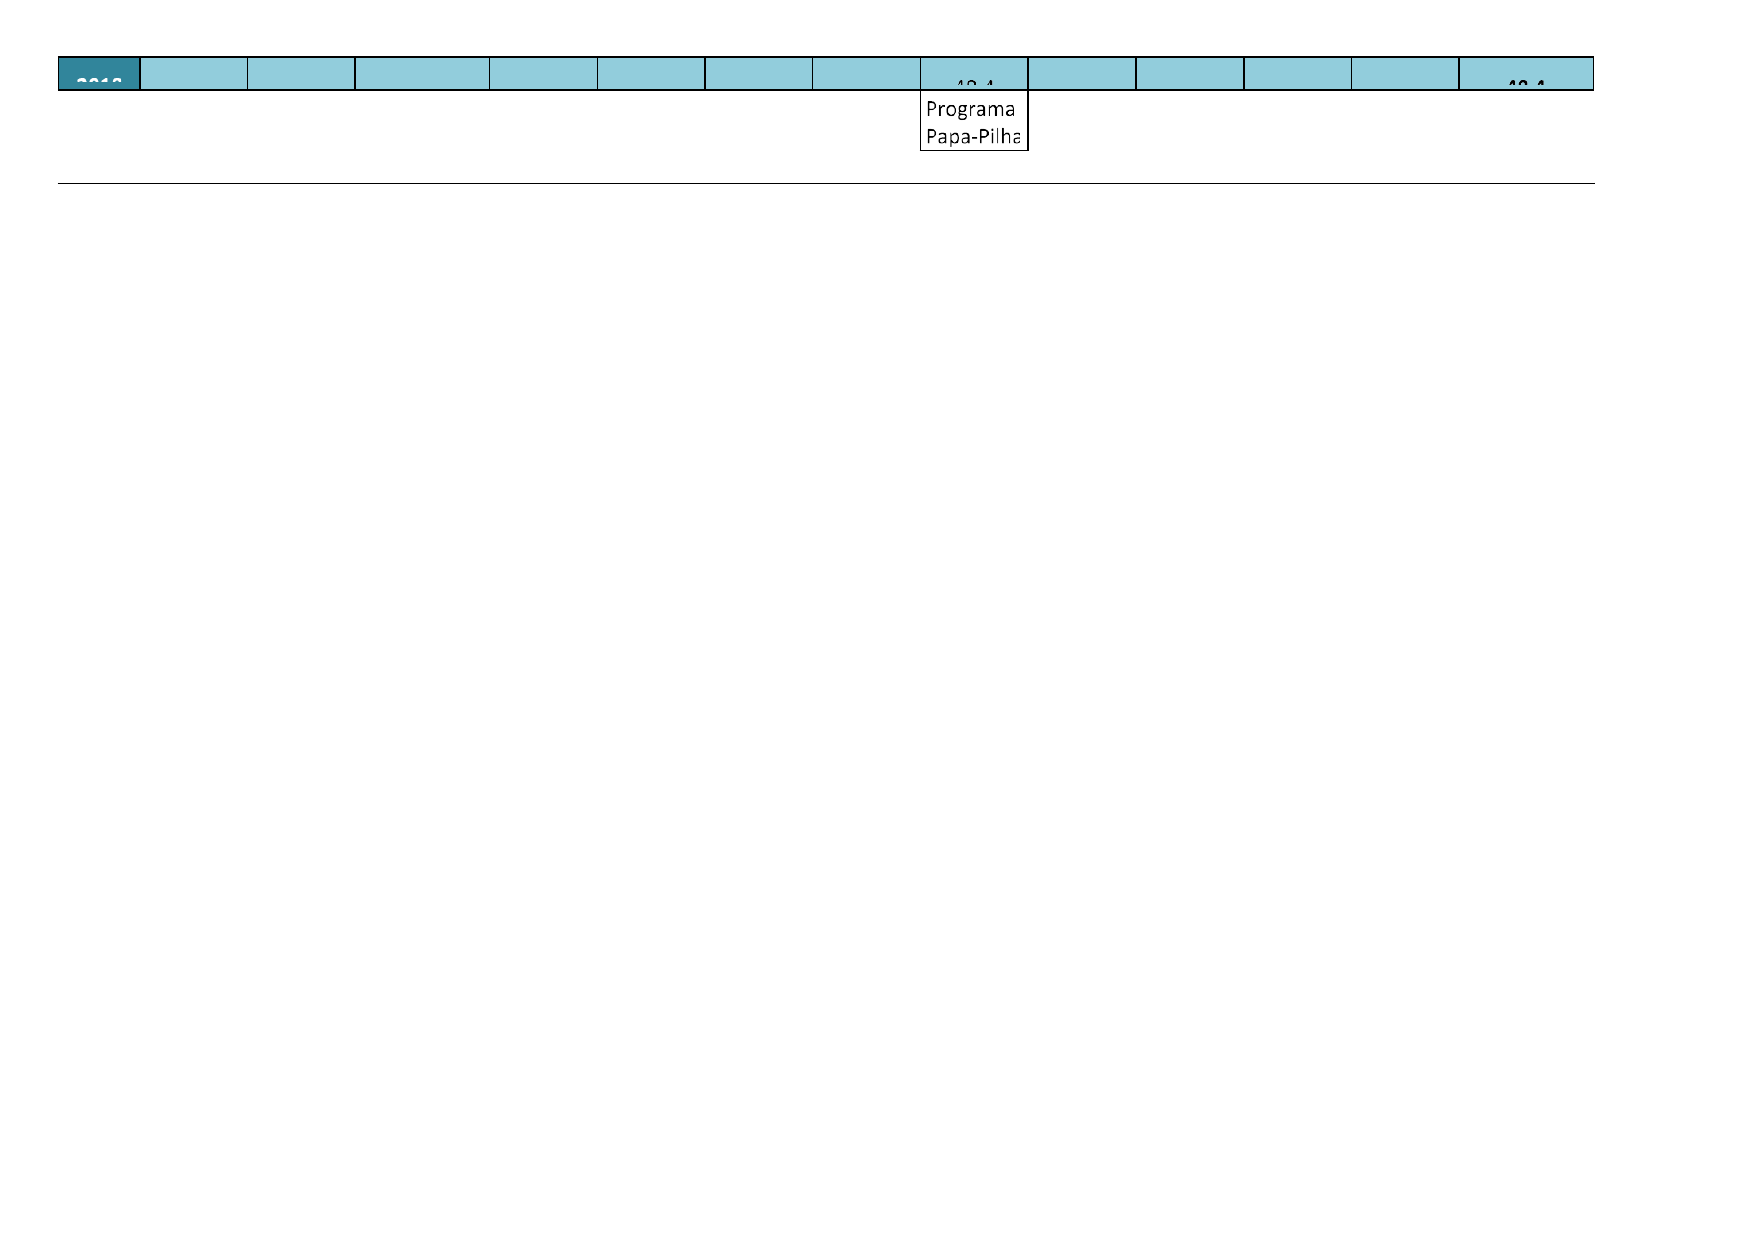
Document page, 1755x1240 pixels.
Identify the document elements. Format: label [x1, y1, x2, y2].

table_cell [141, 58, 247, 89]
table_cell [921, 58, 1027, 89]
table_cell [356, 58, 489, 89]
table_cell [1029, 58, 1135, 89]
table_cell [248, 58, 354, 89]
table_cell [921, 91, 1027, 150]
table_cell [1460, 58, 1593, 89]
table_cell [813, 58, 920, 89]
table_cell [59, 58, 139, 89]
table_cell [1137, 58, 1243, 89]
table_cell [598, 58, 704, 89]
table_cell [59, 91, 920, 150]
table_cell [1352, 58, 1458, 89]
table_cell [1029, 91, 1593, 150]
table_cell [706, 58, 812, 89]
table_cell [490, 58, 597, 89]
table_cell [1245, 58, 1351, 89]
